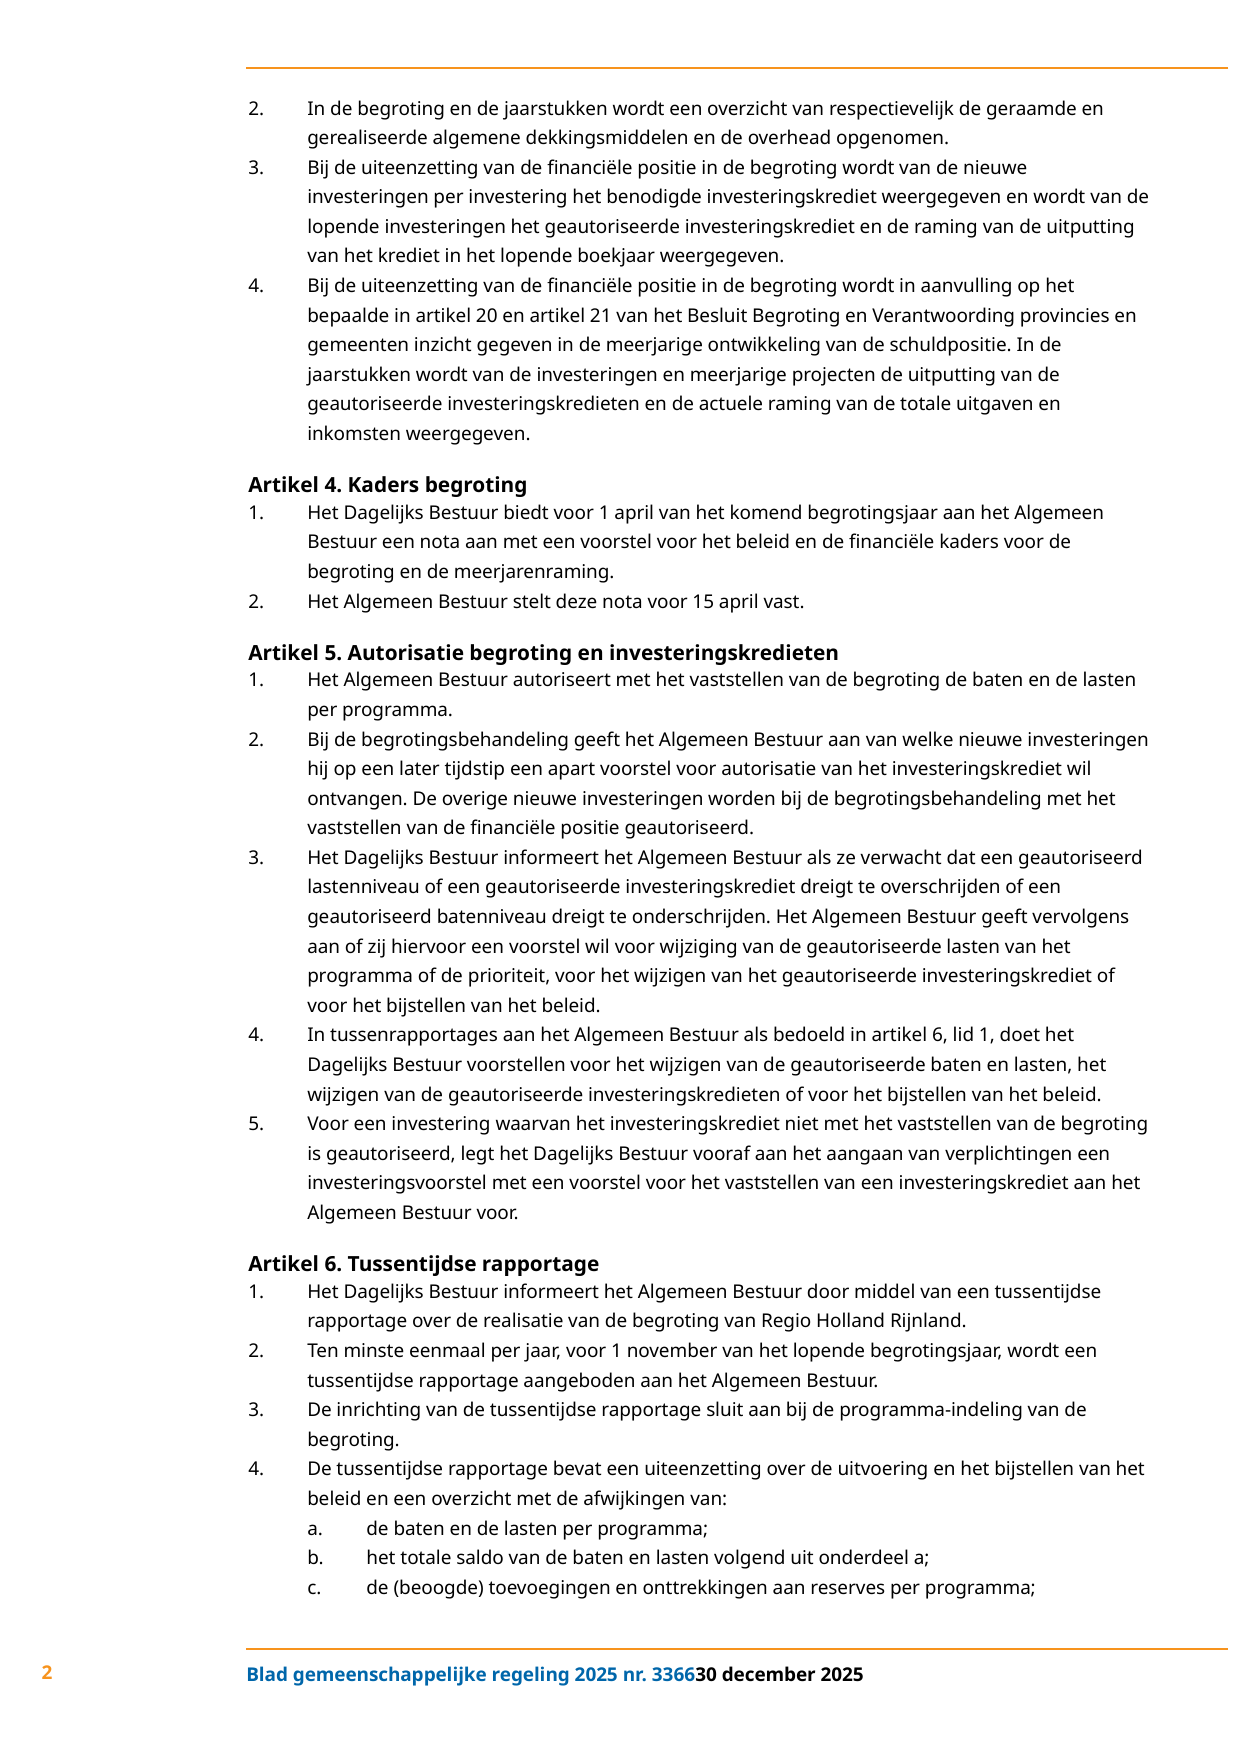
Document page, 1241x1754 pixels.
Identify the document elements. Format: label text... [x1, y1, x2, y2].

text Artikel 5. Autorisatie begroting en investeringskredieten [248, 638, 1152, 667]
list Het Dagelijks Bestuur biedt voor 1 april van het komend begrotingsjaar aan het Algemeen Bestuur een nota aan met een voorstel voor het beleid en de financiële kaders voor de begroting en de meerjarenraming. [248, 499, 1152, 584]
list De tussentijdse rapportage bevat een uiteenzetting over de uitvoering en het bijstellen van het beleid en een overzicht met de afwijkingen van: [248, 1456, 1152, 1511]
list In tussenrapportages aan het Algemeen Bestuur als bedoeld in artikel 6, lid 1, doet het Dagelijks Bestuur voorstellen voor het wijzigen van de geautoriseerde baten en lasten, het wijzigen van de geautoriseerde investeringskredieten of voor het bijstellen van het beleid. [248, 1022, 1152, 1107]
list Het Dagelijks Bestuur informeert het Algemeen Bestuur door middel van een tussentijdse rapportage over de realisatie van de begroting van Regio Holland Rijnland. [248, 1278, 1152, 1333]
list de (beoogde) toevoegingen en onttrekkingen aan reserves per programma; [307, 1574, 1152, 1599]
list Het Algemeen Bestuur autoriseert met het vaststellen van de begroting de baten en de lasten per programma. [248, 667, 1152, 722]
picture [41, 47, 231, 172]
text Artikel 4. Kaders begroting [248, 471, 1152, 499]
list Voor een investering waarvan het investeringskrediet niet met het vaststellen van de begroting is geautoriseerd, legt het Dagelijks Bestuur vooraf aan het aangaan van verplichtingen een investeringsvoorstel met een voorstel voor het vaststellen van een investeringskrediet aan het Algemeen Bestuur voor. [248, 1110, 1152, 1225]
list Het Dagelijks Bestuur informeert het Algemeen Bestuur als ze verwacht dat een geautoriseerd lastenniveau of een geautoriseerde investeringskrediet dreigt te overschrijden of een geautoriseerd batenniveau dreigt te onderschrijden. Het Algemeen Bestuur geeft vervolgens aan of zij hiervoor een voorstel wil voor wijziging van de geautoriseerde lasten van het programma of de prioriteit, voor het wijzigen van het geautoriseerde investeringskrediet of voor het bijstellen van het beleid. [248, 844, 1152, 1018]
list het totale saldo van de baten en lasten volgend uit onderdeel a; [307, 1544, 1152, 1570]
list Bij de uiteenzetting van de financiële positie in de begroting wordt van de nieuwe investeringen per investering het benodigde investeringskrediet weergegeven en wordt van de lopende investeringen het geautoriseerde investeringskrediet en de raming van de uitputting van het krediet in het lopende boekjaar weergegeven. [248, 154, 1152, 268]
list Ten minste eenmaal per jaar, voor 1 november van het lopende begrotingsjaar, wordt een tussentijdse rapportage aangeboden aan het Algemeen Bestuur. [248, 1337, 1152, 1392]
list Het Algemeen Bestuur stelt deze nota voor 15 april vast. [248, 588, 1152, 613]
list Bij de uiteenzetting van de financiële positie in de begroting wordt in aanvulling op het bepaalde in artikel 20 en artikel 21 van het Besluit Begroting en Verantwoording provincies en gemeenten inzicht gegeven in de meerjarige ontwikkeling van de schuldpositie. In de jaarstukken wordt van de investeringen en meerjarige projecten de uitputting van de geautoriseerde investeringskredieten en de actuele raming van de totale uitgaven en inkomsten weergegeven. [248, 272, 1152, 446]
list In de begroting en de jaarstukken wordt een overzicht van respectievelijk de geraamde en gerealiseerde algemene dekkingsmiddelen en de overhead opgenomen. [248, 95, 1152, 150]
list De inrichting van de tussentijdse rapportage sluit aan bij de programma-indeling van de begroting. [248, 1396, 1152, 1452]
list de baten en de lasten per programma; [307, 1515, 1152, 1540]
list Bij de begrotingsbehandeling geeft het Algemeen Bestuur aan van welke nieuwe investeringen hij op een later tijdstip een apart voorstel voor autorisatie van het investeringskrediet wil ontvangen. De overige nieuwe investeringen worden bij de begrotingsbehandeling met het vaststellen van de financiële positie geautoriseerd. [248, 726, 1152, 840]
text Artikel 6. Tussentijdse rapportage [248, 1249, 1152, 1278]
